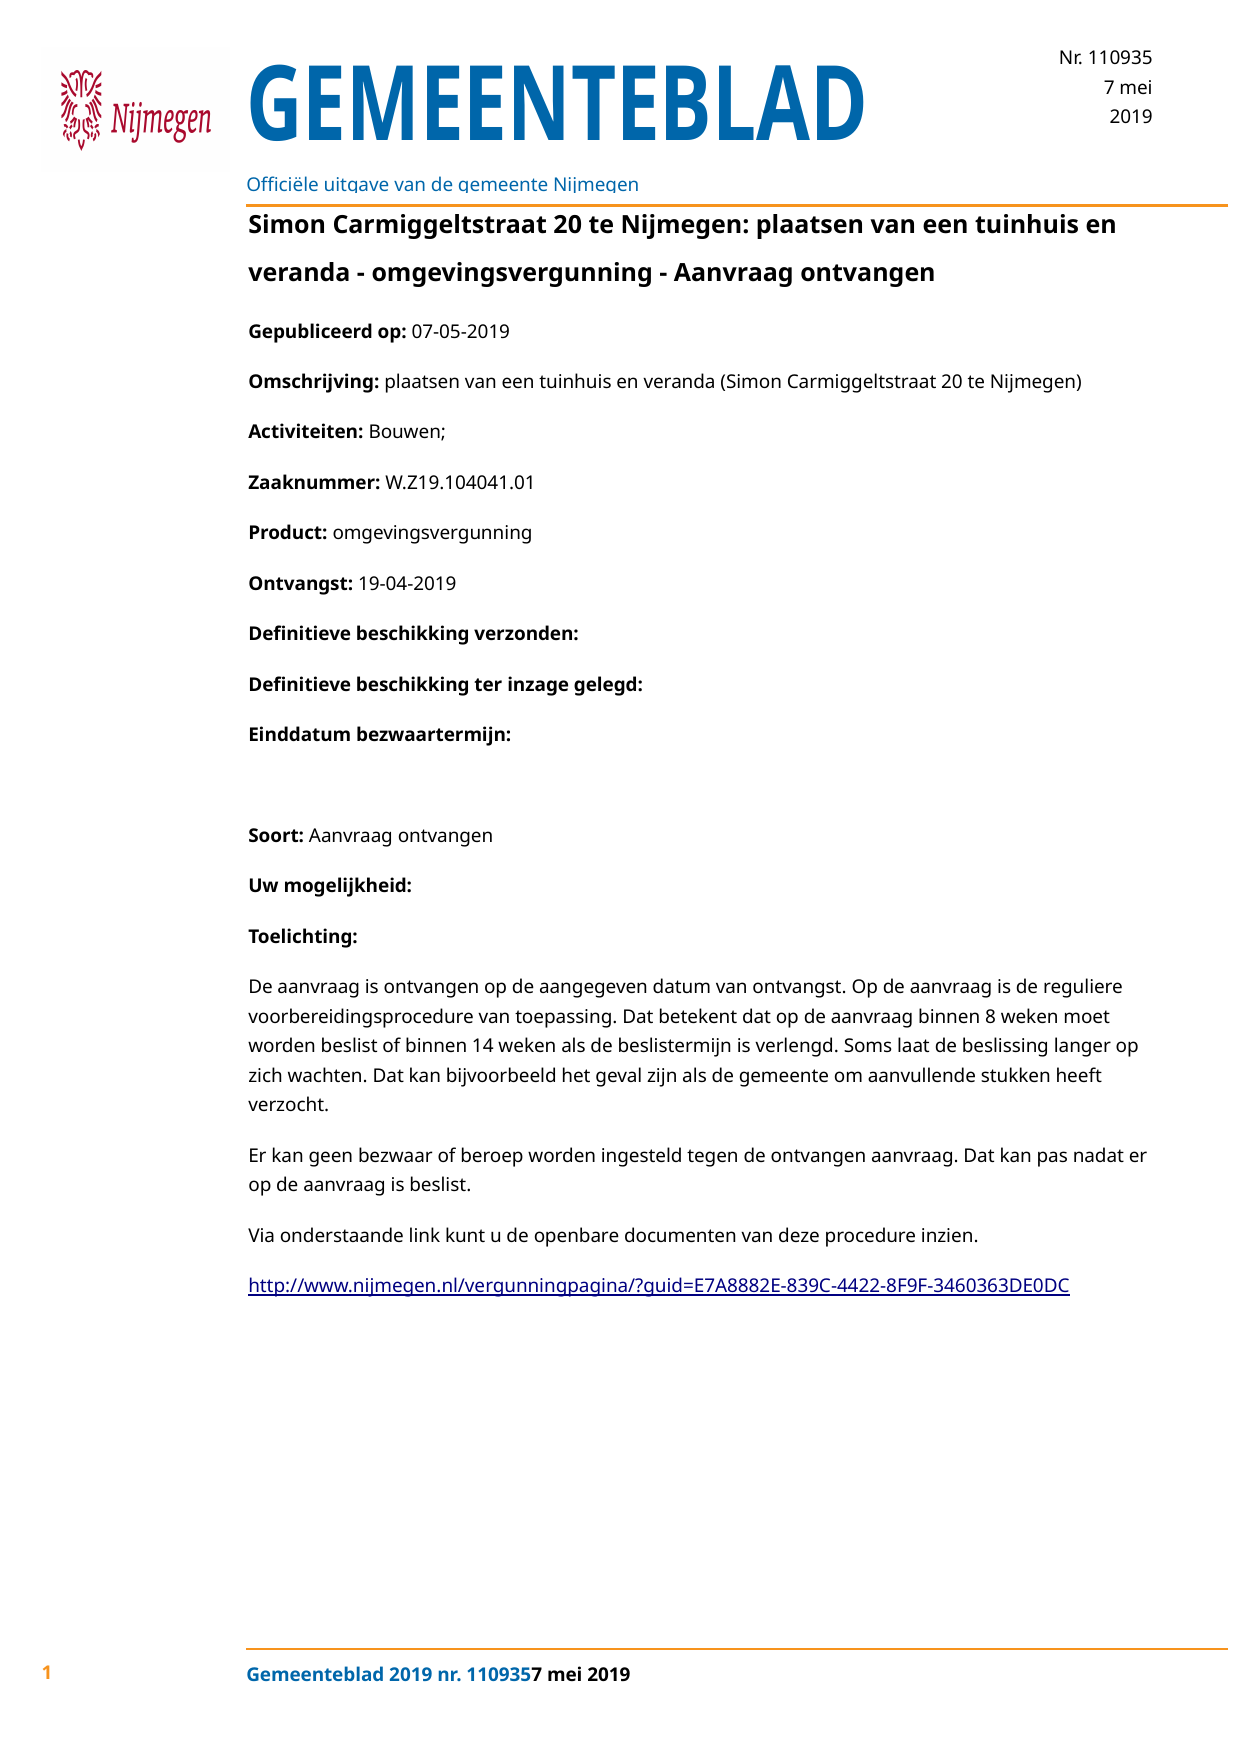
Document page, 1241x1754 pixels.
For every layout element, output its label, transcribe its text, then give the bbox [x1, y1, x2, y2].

text Omschrijving: plaatsen van een tuinhuis en veranda (Simon Carmiggeltstraat 20 te Nijmegen) [248, 368, 1152, 394]
text Ontvangst: 19-04-2019 [248, 570, 1152, 596]
text De aanvraag is ontvangen op de aangegeven datum van ontvangst. Op de aanvraag is de reguliere voorbereidingsprocedure van toepassing. Dat betekent dat op de aanvraag binnen 8 weken moet worden beslist of binnen 14 weken als de beslistermijn is verlengd. Soms laat de beslissing langer op zich wachten. Dat kan bijvoorbeeld het geval zijn als de gemeente om aanvullende stukken heeft verzocht. [248, 973, 1152, 1117]
text http://www.nijmegen.nl/vergunningpagina/?guid=E7A8882E-839C-4422-8F9F-3460363DE0DC [248, 1272, 1152, 1298]
text Zaaknummer: W.Z19.104041.01 [248, 469, 1152, 495]
text Definitieve beschikking ter inzage gelegd: [248, 671, 1152, 697]
text Definitieve beschikking verzonden: [248, 620, 1152, 646]
text Gepubliceerd op: 07-05-2019 [248, 318, 1152, 344]
text Er kan geen bezwaar of beroep worden ingesteld tegen de ontvangen aanvraag. Dat kan pas nadat er op de aanvraag is beslist. [248, 1142, 1152, 1197]
text Product: omgevingsvergunning [248, 519, 1152, 545]
text Soort: Aanvraag ontvangen [248, 822, 1152, 848]
text Einddatum bezwaartermijn: [248, 721, 1152, 747]
text Toelichting: [248, 923, 1152, 949]
text Uw mogelijkheid: [248, 872, 1152, 898]
text Via onderstaande link kunt u de openbare documenten van deze procedure inzien. [248, 1222, 1152, 1248]
picture [41, 47, 231, 172]
text Activiteiten: Bouwen; [248, 419, 1152, 444]
text Simon Carmiggeltstraat 20 te Nijmegen: plaatsen van een tuinhuis en veranda - omgevingsvergunning - Aanvraag ontvangen [248, 207, 1152, 288]
